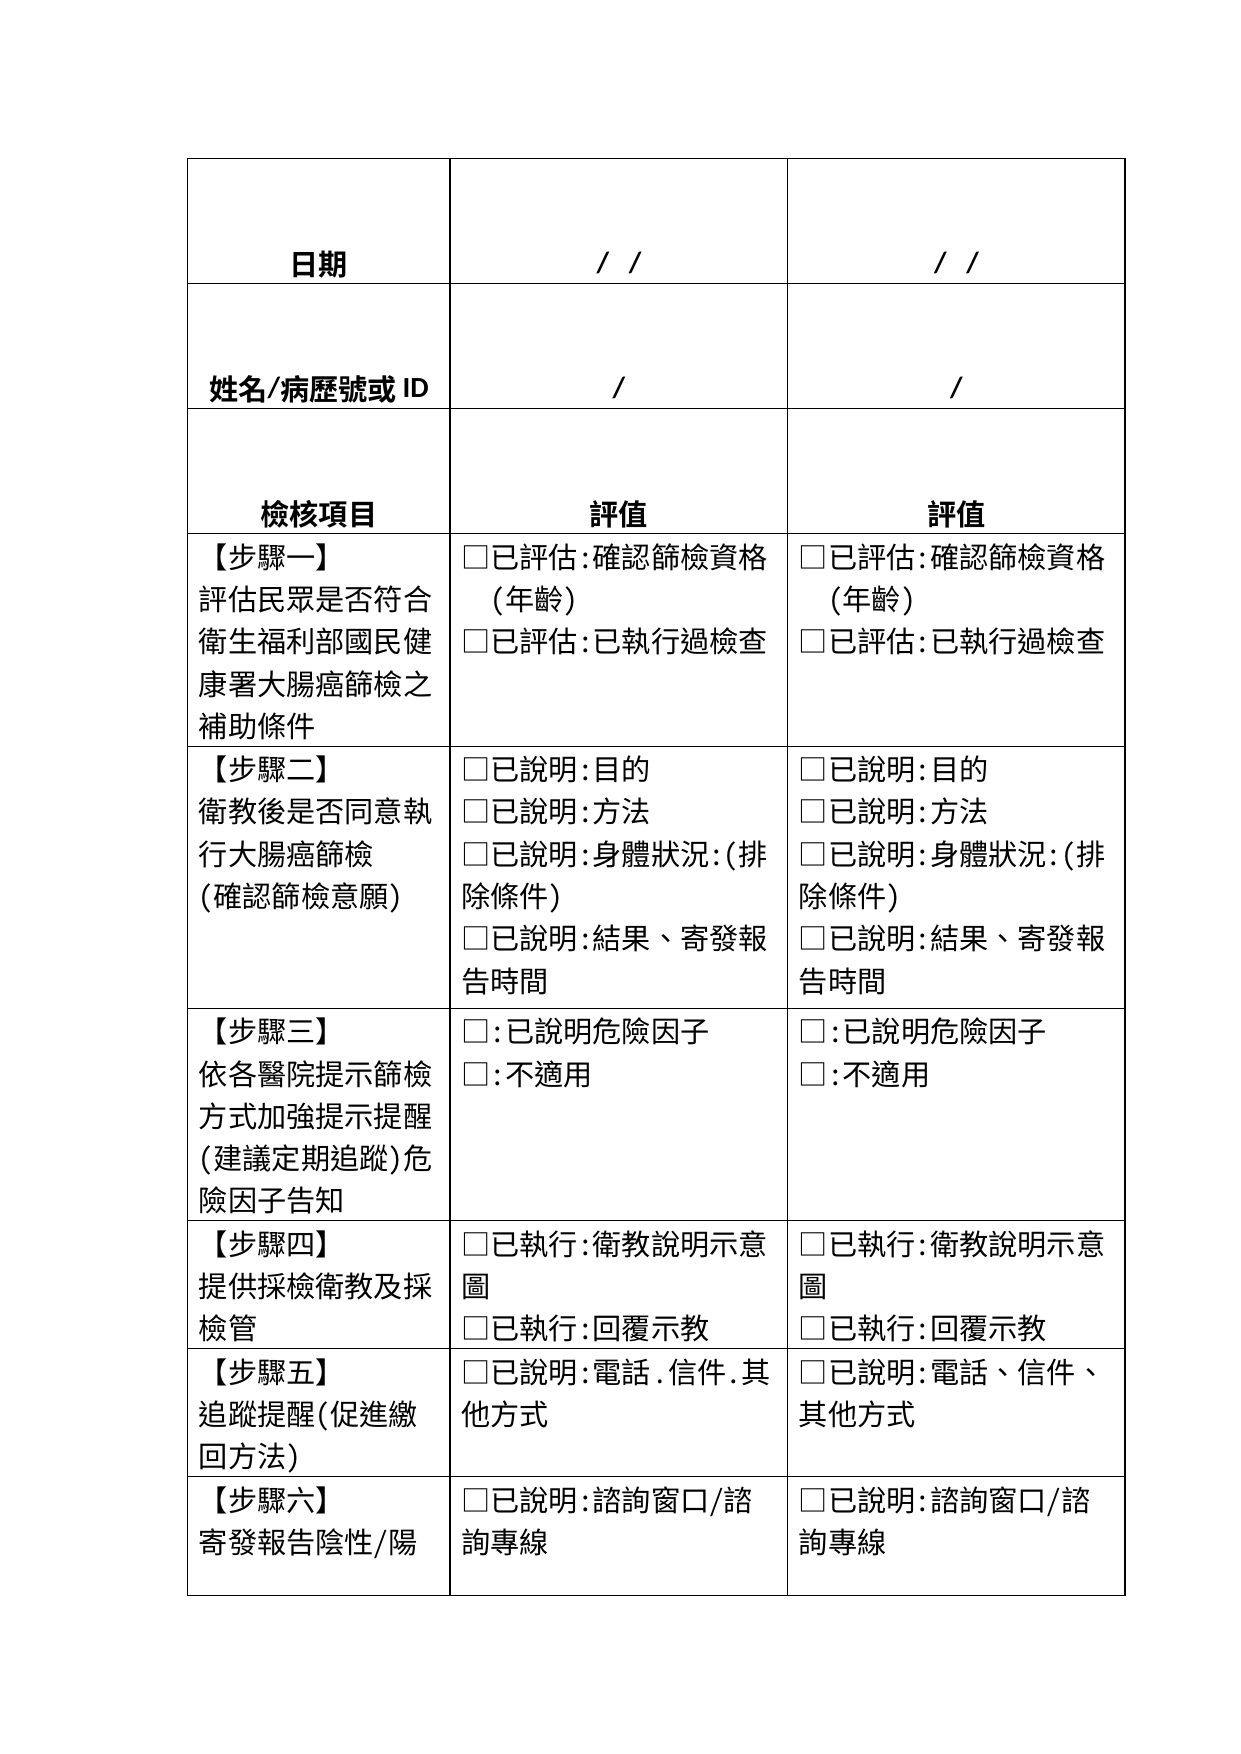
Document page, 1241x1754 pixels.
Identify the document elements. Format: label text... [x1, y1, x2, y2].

table_cell □已說明:諮詢窗口/諮詢專線 [788, 1477, 1124, 1595]
table_cell □已說明:電話.信件.其他方式 [451, 1349, 787, 1476]
table_cell 【步驟四】 提供採檢衛教及採檢管 [188, 1221, 449, 1348]
table_cell 【步驟一】 評估民眾是否符合衛生福利部國民健康署大腸癌篩檢之補助條件 [188, 534, 449, 746]
table_cell 【步驟三】 依各醫院提示篩檢方式加強提示提醒(建議定期追蹤)危險因子告知 [188, 1009, 449, 1220]
table_cell □已執行:衛教說明示意圖 □已執行:回覆示教 [451, 1221, 787, 1348]
table_cell 【步驟二】 衛教後是否同意執行大腸癌篩檢 (確認篩檢意願) [188, 747, 449, 1008]
table_cell 評值 [451, 409, 787, 533]
table_cell 【步驟五】 追蹤提醒(促進繳回方法) [188, 1349, 449, 1476]
table_header / / [788, 159, 1124, 283]
table_header / / [451, 159, 787, 283]
table_cell □已評估:確認篩檢資格 (年齡) □已評估:已執行過檢查 [451, 534, 787, 746]
table_cell □:已說明危險因子 □:不適用 [451, 1009, 787, 1220]
table_header 日期 [188, 159, 449, 283]
table_cell □已執行:衛教說明示意圖 □已執行:回覆示教 [788, 1221, 1124, 1348]
table_cell □已說明:目的 □已說明:方法 □已說明:身體狀況:(排除條件) □已說明:結果、寄發報告時間 [451, 747, 787, 1008]
table_cell 【步驟六】 寄發報告陰性/陽 [188, 1477, 449, 1595]
table_cell □已說明:電話、信件、其他方式 [788, 1349, 1124, 1476]
table_cell □已說明:諮詢窗口/諮詢專線 [451, 1477, 787, 1595]
table_cell □已說明:目的 □已說明:方法 □已說明:身體狀況:(排除條件) □已說明:結果、寄發報告時間 [788, 747, 1124, 1008]
table_cell / [788, 284, 1124, 408]
table_cell 評值 [788, 409, 1124, 533]
table_cell 檢核項目 [188, 409, 449, 533]
table_cell 姓名/病歷號或ID [188, 284, 449, 408]
table_cell □已評估:確認篩檢資格 (年齡) □已評估:已執行過檢查 [788, 534, 1124, 746]
table_cell □:已說明危險因子 □:不適用 [788, 1009, 1124, 1220]
table_cell / [451, 284, 787, 408]
